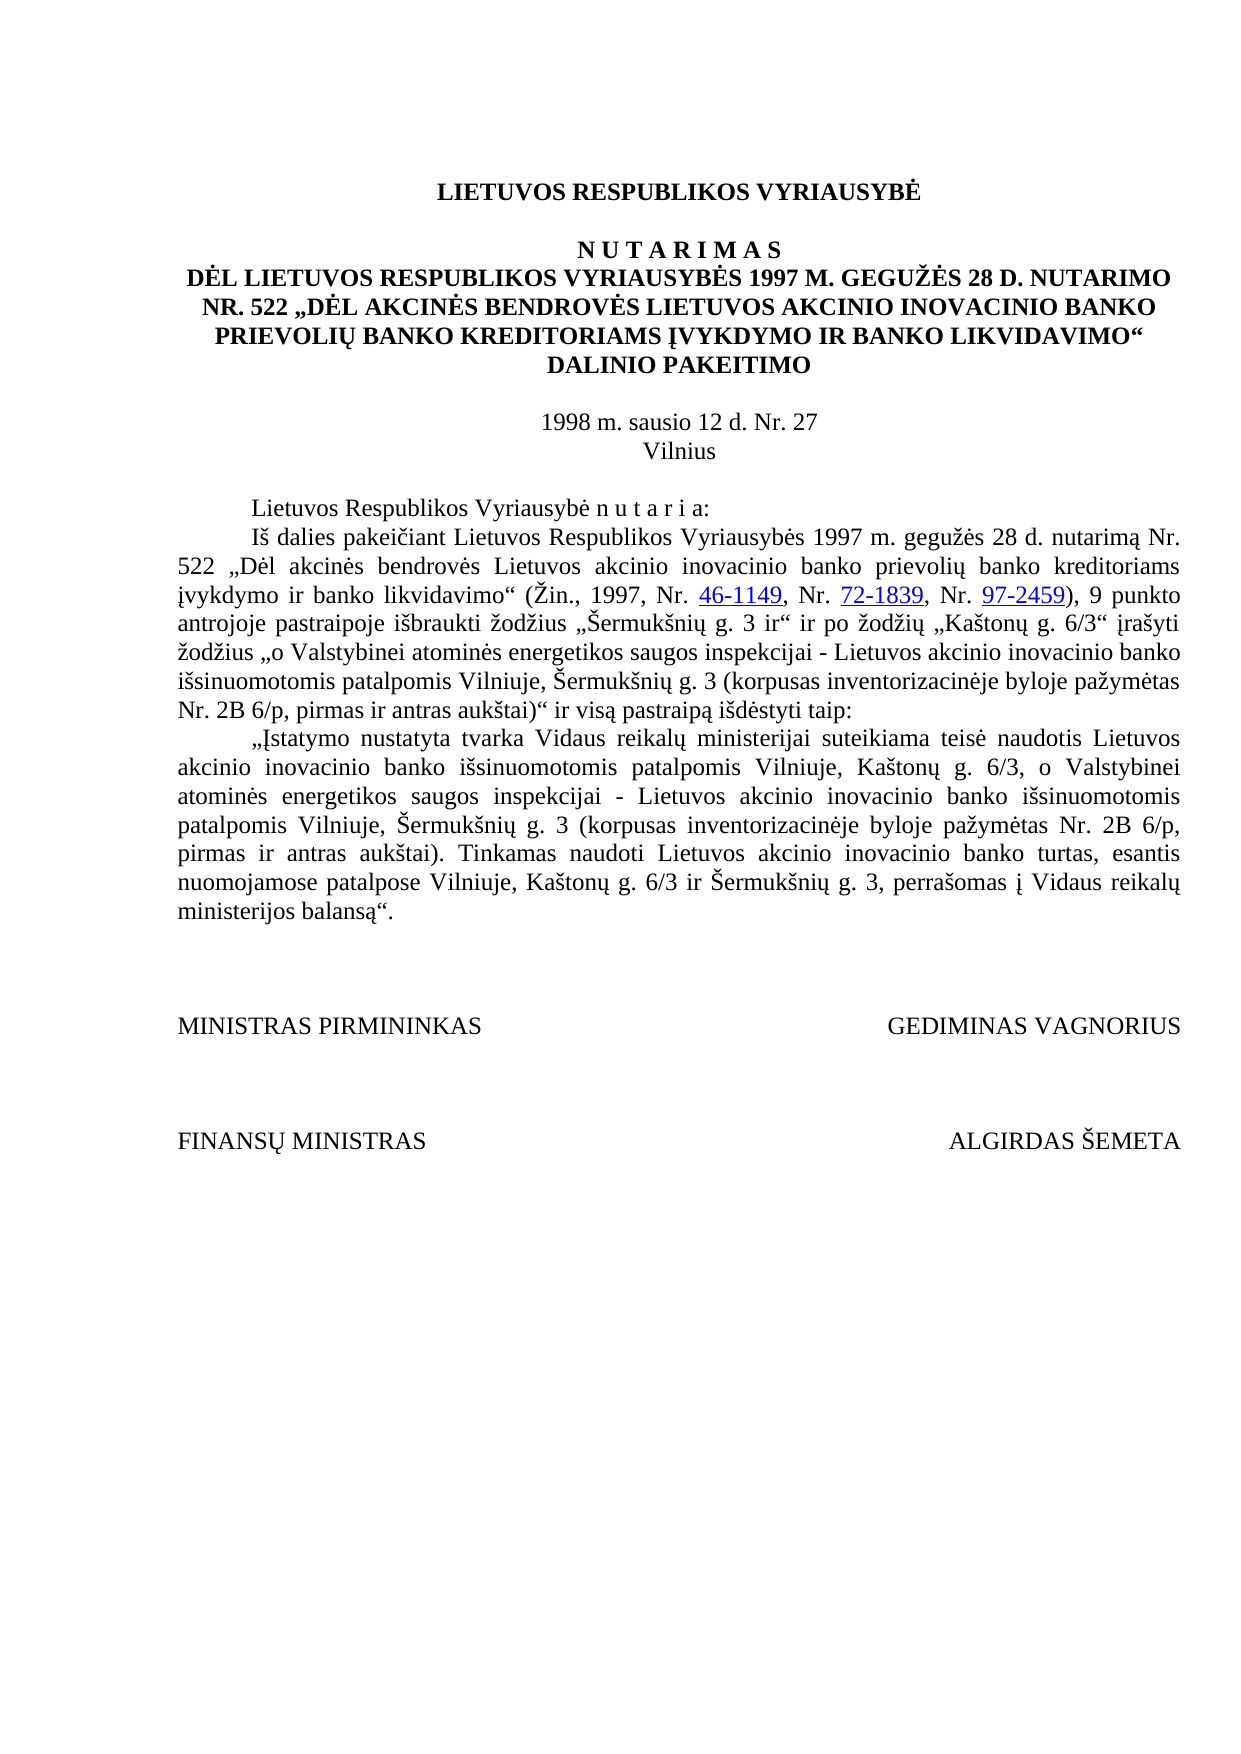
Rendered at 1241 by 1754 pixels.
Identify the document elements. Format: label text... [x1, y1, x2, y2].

text DĖL LIETUVOS RESPUBLIKOS VYRIAUSYBĖS 1997 M. GEGUŽĖS 28 D. NUTARIMO NR. 522 „DĖL AKCINĖS BENDROVĖS LIETUVOS AKCINIO INOVACINIO BANKO PRIEVOLIŲ BANKO KREDITORIAMS ĮVYKDYMO IR BANKO LIKVIDAVIMO“ DALINIO PAKEITIMO [177, 263, 1181, 378]
text Iš dalies pakeičiant Lietuvos Respublikos Vyriausybės 1997 m. gegužės 28 d. nutarimą Nr. 522 „Dėl akcinės bendrovės Lietuvos akcinio inovacinio banko prievolių banko kreditoriams įvykdymo ir banko likvidavimo“ (Žin., 1997, Nr. 46-1149, Nr. 72-1839, Nr. 97-2459), 9 punkto antrojoje pastraipoje išbraukti žodžius „Šermukšnių g. 3 ir“ ir po žodžių „Kaštonų g. 6/3“ įrašyti žodžius „o Valstybinei atominės energetikos saugos inspekcijai - Lietuvos akcinio inovacinio banko išsinuomotomis patalpomis Vilniuje, Šermukšnių g. 3 (korpusas inventorizacinėje byloje pažymėtas Nr. 2B 6/p, pirmas ir antras aukštai)“ ir visą pastraipą išdėstyti taip: [177, 522, 1181, 723]
text FINANSŲ MINISTRAS ALGIRDAS ŠEMETA [177, 1126, 1181, 1155]
text Lietuvos Respublikos Vyriausybė nutaria: [177, 493, 1181, 522]
text Vilnius [177, 436, 1181, 465]
text N U T A R I M A S [177, 235, 1181, 263]
text „Įstatymo nustatyta tvarka Vidaus reikalų ministerijai suteikiama teisė naudotis Lietuvos akcinio inovacinio banko išsinuomotomis patalpomis Vilniuje, Kaštonų g. 6/3, o Valstybinei atominės energetikos saugos inspekcijai - Lietuvos akcinio inovacinio banko išsinuomotomis patalpomis Vilniuje, Šermukšnių g. 3 (korpusas inventorizacinėje byloje pažymėtas Nr. 2B 6/p, pirmas ir antras aukštai). Tinkamas naudoti Lietuvos akcinio inovacinio banko turtas, esantis nuomojamose patalpose Vilniuje, Kaštonų g. 6/3 ir Šermukšnių g. 3, perrašomas į Vidaus reikalų ministerijos balansą“. [177, 723, 1181, 925]
text 1998 m. sausio 12 d. Nr. 27 [177, 407, 1181, 436]
text MINISTRAS PIRMININKAS GEDIMINAS VAGNORIUS [177, 1011, 1181, 1040]
text LIETUVOS RESPUBLIKOS VYRIAUSYBĖ [177, 177, 1181, 206]
